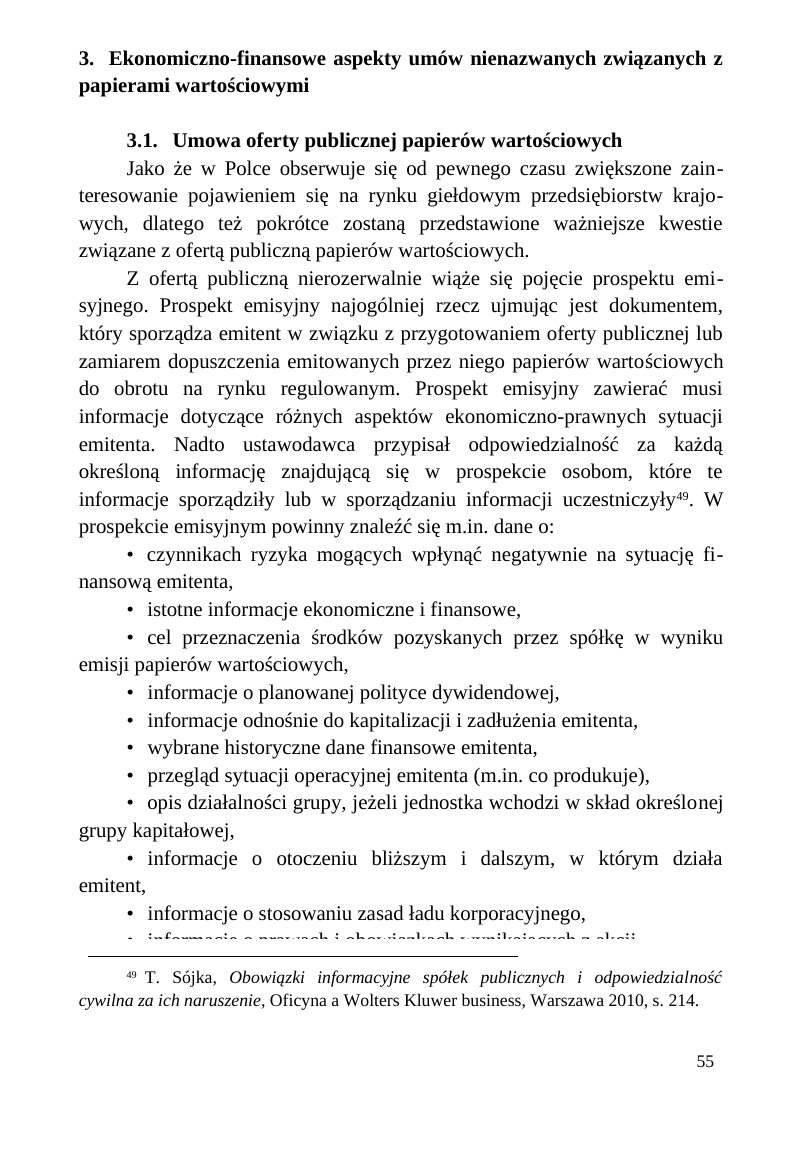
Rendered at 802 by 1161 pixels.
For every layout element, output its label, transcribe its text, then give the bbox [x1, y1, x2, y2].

text 49 T. Sójka, Obowiązki informacyjne spółek publicznych i odpowiedzial­ność cywilna za ich naruszenie, Oficyna a Wolters Kluwer business, Warszawa 2010, s. 214. [78, 966, 723, 1010]
subtitle 3. Ekonomiczno-finansowe aspekty umów nienazwanych związanych z papierami wartościowymi [78, 46, 723, 97]
list czynnikach ryzyka mogących wpłynąć negatywnie na sytuację fi­nansową emitenta, [78, 542, 723, 593]
list wybrane historyczne dane finansowe emitenta, [78, 735, 723, 759]
list przegląd sytuacji operacyjnej emitenta (m.in. co produkuje), [78, 763, 723, 787]
list opis działalności grupy, jeżeli jednostka wchodzi w skład określo­nej grupy kapitałowej, [78, 790, 723, 842]
text 55 [696, 1051, 720, 1071]
list informacje o prawach i obowiązkach wynikających z akcji. [78, 928, 723, 938]
list informacje o planowanej polityce dywidendowej, [78, 680, 723, 704]
list informacje o stosowaniu zasad ładu korporacyjnego, [78, 901, 723, 925]
text Jako że w Polce obserwuje się od pewnego czasu zwiększone zain­teresowanie pojawieniem się na rynku giełdowym przedsiębiorstw krajo­wych, dlatego też pokrótce zostaną przedstawione ważniejsze kwestie związane z ofertą publiczną papierów wartościowych. [78, 155, 723, 262]
subtitle 3.1. Umowa oferty publicznej papierów wartościowych [78, 128, 723, 152]
list informacje odnośnie do kapitalizacji i zadłużenia emitenta, [78, 707, 723, 732]
list cel przeznaczenia środków pozyskanych przez spółkę w wyniku emisji papierów wartościowych, [78, 625, 723, 676]
text Z ofertą publiczną nierozerwalnie wiąże się pojęcie prospektu emi­syjnego. Prospekt emisyjny najogólniej rzecz ujmując jest dokumentem, który sporządza emitent w związku z przygotowaniem oferty publicznej lub zamiarem dopuszczenia emitowanych przez niego papierów warto­ściowych do obrotu na rynku regulowanym. Prospekt emisyjny zawierać musi informacje dotyczące różnych aspektów ekonomiczno-prawnych sytuacji emitenta. Nadto ustawodawca przypisał odpowiedzialność za każdą określoną informację znajdującą się w prospekcie osobom, które te informacje sporządziły lub w sporządzaniu informacji uczestniczyły49. W prospekcie emisyjnym powinny znaleźć się m.in. dane o: [78, 266, 723, 538]
list informacje o otoczeniu bliższym i dalszym, w którym działa emitent, [78, 846, 723, 897]
list istotne informacje ekonomiczne i finansowe, [78, 597, 723, 621]
